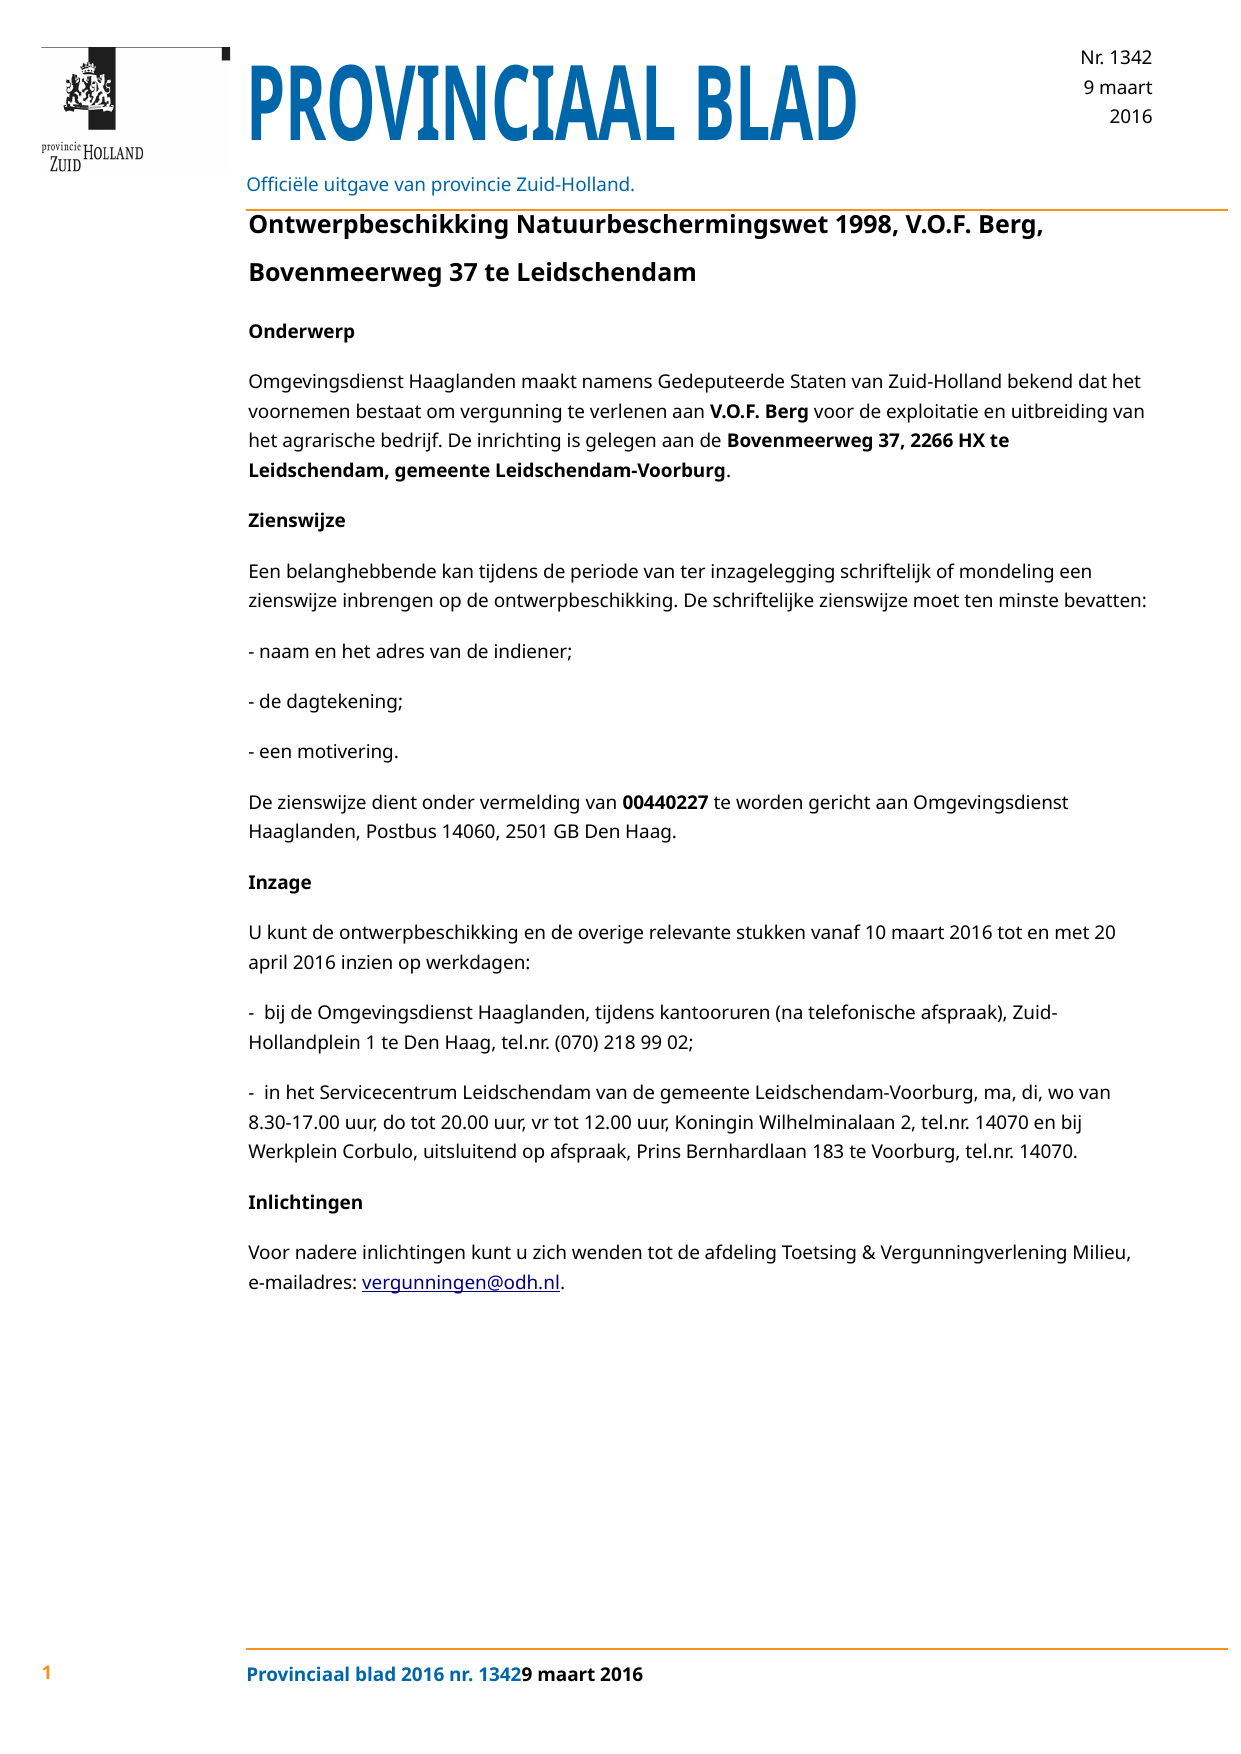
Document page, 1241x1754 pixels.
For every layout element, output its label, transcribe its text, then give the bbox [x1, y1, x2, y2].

picture [41, 47, 231, 172]
text - bij de Omgevingsdienst Haaglanden, tijdens kantooruren (na telefonische afspraak), Zuid-Hollandplein 1 te Den Haag, tel.nr. (070) 218 99 02; [248, 999, 1152, 1055]
text Zienswijze [248, 507, 1152, 533]
text - de dagtekening; [248, 688, 1152, 714]
text Ontwerpbeschikking Natuurbeschermingswet 1998, V.O.F. Berg, Bovenmeerweg 37 te Leidschendam [248, 211, 1152, 288]
text Inzage [248, 869, 1152, 895]
text Omgevingsdienst Haaglanden maakt namens Gedeputeerde Staten van Zuid-Holland bekend dat het voornemen bestaat om vergunning te verlenen aan V.O.F. Berg voor de exploitatie en uitbreiding van het agrarische bedrijf. De inrichting is gelegen aan de Bovenmeerweg 37, 2266 HX te Leidschendam, gemeente Leidschendam-Voorburg. [248, 368, 1152, 483]
text - naam en het adres van de indiener; [248, 638, 1152, 664]
text De zienswijze dient onder vermelding van 00440227 te worden gericht aan Omgevingsdienst Haaglanden, Postbus 14060, 2501 GB Den Haag. [248, 789, 1152, 844]
text Voor nadere inlichtingen kunt u zich wenden tot de afdeling Toetsing & Vergunningverlening Milieu, e-mailadres: vergunningen@odh.nl. [248, 1239, 1152, 1295]
text Een belanghebbende kan tijdens de periode van ter inzagelegging schriftelijk of mondeling een zienswijze inbrengen op de ontwerpbeschikking. De schriftelijke zienswijze moet ten minste bevatten: [248, 558, 1152, 613]
text Inlichtingen [248, 1189, 1152, 1215]
text - in het Servicecentrum Leidschendam van de gemeente Leidschendam-Voorburg, ma, di, wo van 8.30-17.00 uur, do tot 20.00 uur, vr tot 12.00 uur, Koningin Wilhelminalaan 2, tel.nr. 14070 en bij Werkplein Corbulo, uitsluitend op afspraak, Prins Bernhardlaan 183 te Voorburg, tel.nr. 14070. [248, 1079, 1152, 1164]
text Onderwerp [248, 318, 1152, 344]
text - een motivering. [248, 739, 1152, 764]
text U kunt de ontwerpbeschikking en de overige relevante stukken vanaf 10 maart 2016 tot en met 20 april 2016 inzien op werkdagen: [248, 919, 1152, 975]
